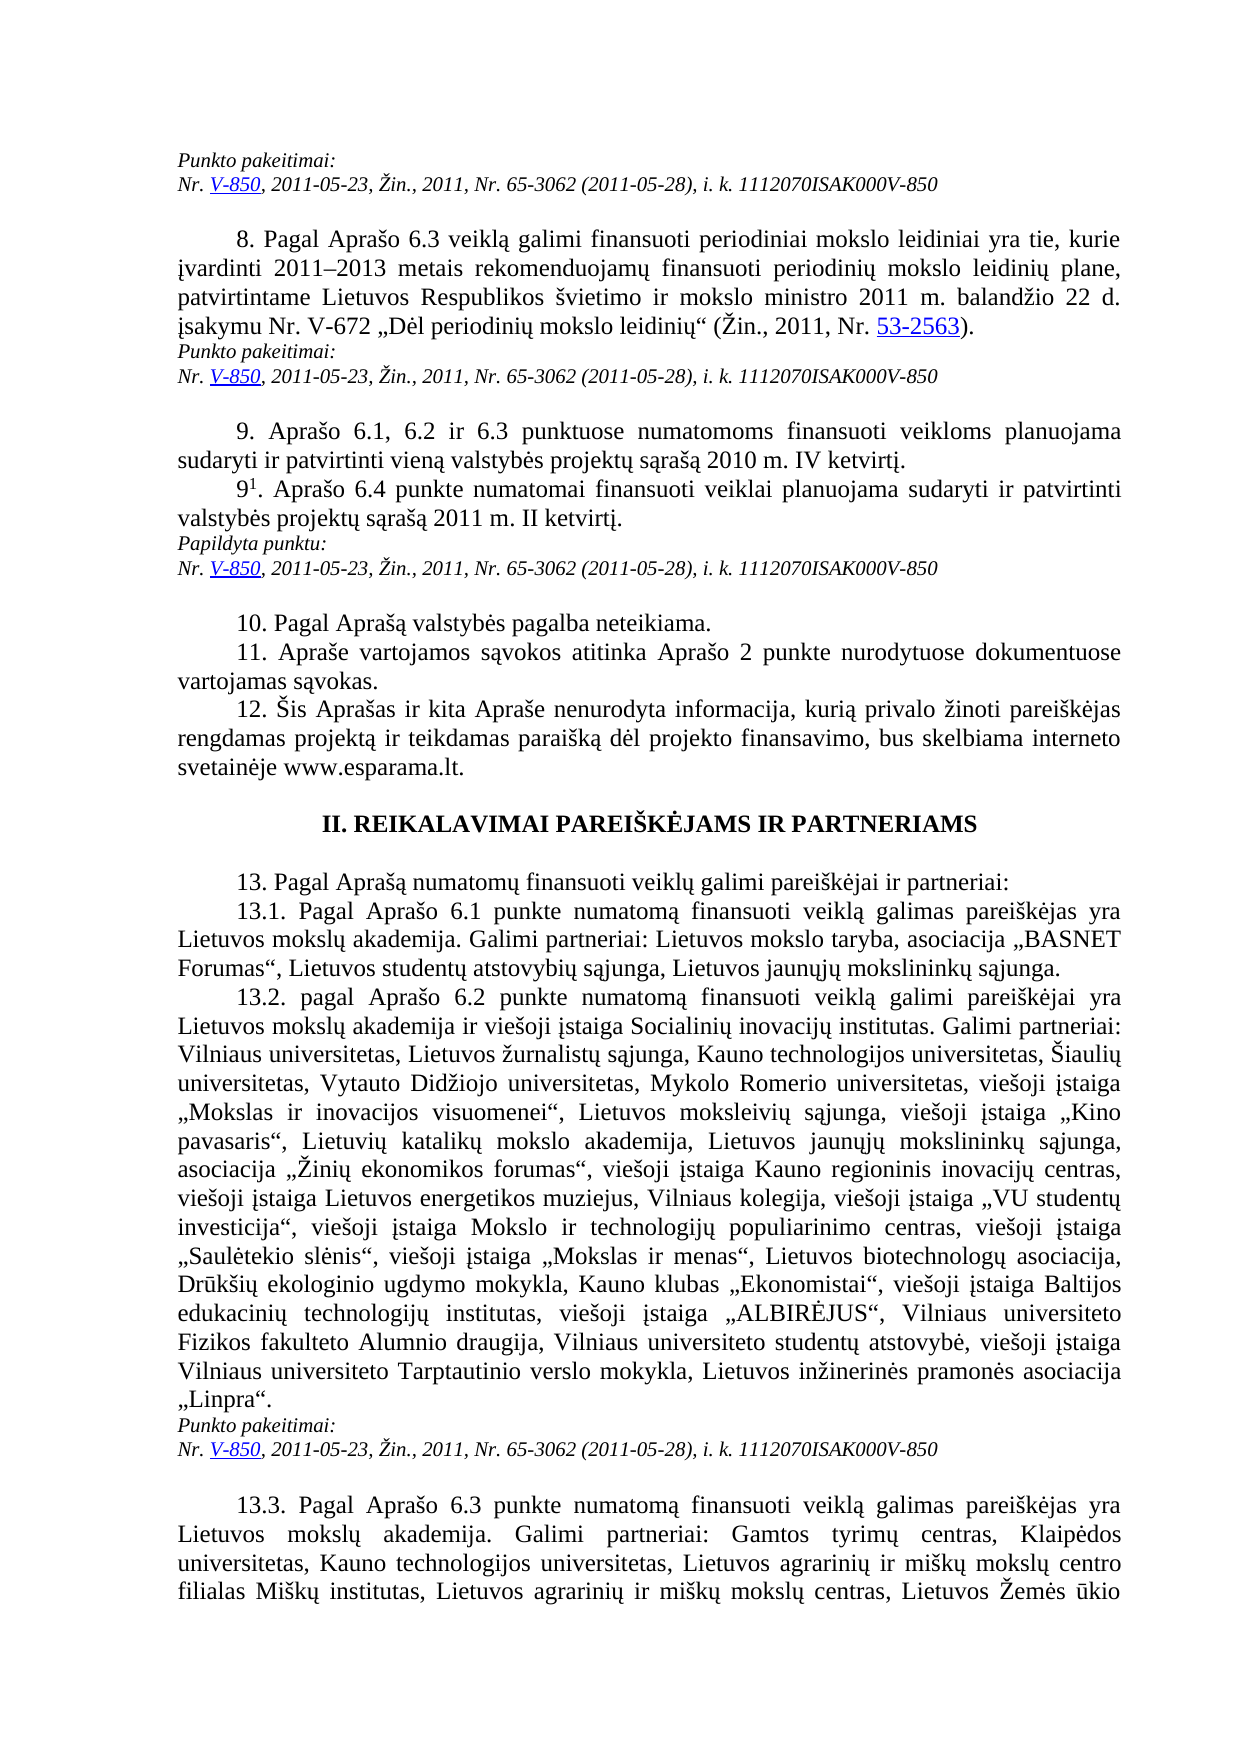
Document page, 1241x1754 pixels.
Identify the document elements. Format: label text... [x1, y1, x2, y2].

text Nr. V-850, 2011-05-23, Žin., 2011, Nr. 65-3062 (2011-05-28), i. k. 1112070ISAK000V-850 [177, 1437, 1122, 1461]
text 11. Apraše vartojamos sąvokos atitinka Aprašo 2 punkte nurodytuose dokumentuose vartojamas sąvokas. [177, 637, 1122, 694]
text 13. Pagal Aprašą numatomų finansuoti veiklų galimi pareiškėjai ir partneriai: [177, 867, 1122, 896]
text Punkto pakeitimai: [177, 339, 1122, 363]
text 10. Pagal Aprašą valstybės pagalba neteikiama. [177, 608, 1122, 637]
text 13.2. pagal Aprašo 6.2 punkte numatomą finansuoti veiklą galimi pareiškėjai yra Lietuvos mokslų akademija ir viešoji įstaiga Socialinių inovacijų institutas. Galimi partneriai: Vilniaus universitetas, Lietuvos žurnalistų sąjunga, Kauno technologijos universitetas, Šiaulių universitetas, Vytauto Didžiojo universitetas, Mykolo Romerio universitetas, viešoji įstaiga „Mokslas ir inovacijos visuomenei“, Lietuvos moksleivių sąjunga, viešoji įstaiga „Kino pavasaris“, Lietuvių katalikų mokslo akademija, Lietuvos jaunųjų mokslininkų sąjunga, asociacija „Žinių ekonomikos forumas“, viešoji įstaiga Kauno regioninis inovacijų centras, viešoji įstaiga Lietuvos energetikos muziejus, Vilniaus kolegija, viešoji įstaiga „VU studentų investicija“, viešoji įstaiga Mokslo ir technologijų populiarinimo centras, viešoji įstaiga „Saulėtekio slėnis“, viešoji įstaiga „Mokslas ir menas“, Lietuvos biotechnologų asociacija, Drūkšių ekologinio ugdymo mokykla, Kauno klubas „Ekonomistai“, viešoji įstaiga Baltijos edukacinių technologijų institutas, viešoji įstaiga „ALBIRĖJUS“, Vilniaus universiteto Fizikos fakulteto Alumnio draugija, Vilniaus universiteto studentų atstovybė, viešoji įstaiga Vilniaus universiteto Tarptautinio verslo mokykla, Lietuvos inžinerinės pramonės asociacija „Linpra“. [177, 982, 1122, 1413]
text 13.1. Pagal Aprašo 6.1 punkte numatomą finansuoti veiklą galimas pareiškėjas yra Lietuvos mokslų akademija. Galimi partneriai: Lietuvos mokslo taryba, asociacija „BASNET Forumas“, Lietuvos studentų atstovybių sąjunga, Lietuvos jaunųjų mokslininkų sąjunga. [177, 896, 1122, 982]
text 12. Šis Aprašas ir kita Apraše nenurodyta informacija, kurią privalo žinoti pareiškėjas rengdamas projektą ir teikdamas paraišką dėl projekto finansavimo, bus skelbiama interneto svetainėje www.esparama.lt. [177, 694, 1122, 781]
text Punkto pakeitimai: [177, 1413, 1122, 1437]
text 9. Aprašo 6.1, 6.2 ir 6.3 punktuose numatomoms finansuoti veikloms planuojama sudaryti ir patvirtinti vieną valstybės projektų sąrašą 2010 m. IV ketvirtį. [177, 416, 1122, 474]
text Nr. V-850, 2011-05-23, Žin., 2011, Nr. 65-3062 (2011-05-28), i. k. 1112070ISAK000V-850 [177, 172, 1122, 196]
text II. REIKALAVIMAI PAREIŠKĖJAMS IR PARTNERIAMS [177, 809, 1122, 838]
text Papildyta punktu: [177, 531, 1122, 555]
text Nr. V-850, 2011-05-23, Žin., 2011, Nr. 65-3062 (2011-05-28), i. k. 1112070ISAK000V-850 [177, 555, 1122, 579]
text 8. Pagal Aprašo 6.3 veiklą galimi finansuoti periodiniai mokslo leidiniai yra tie, kurie įvardinti 2011–2013 metais rekomenduojamų finansuoti periodinių mokslo leidinių plane, patvirtintame Lietuvos Respublikos švietimo ir mokslo ministro 2011 m. balandžio 22 d. įsakymu Nr. V-672 „Dėl periodinių mokslo leidinių“ (Žin., 2011, Nr. 53-2563). [177, 224, 1122, 339]
text Punkto pakeitimai: [177, 148, 1122, 172]
text Nr. V-850, 2011-05-23, Žin., 2011, Nr. 65-3062 (2011-05-28), i. k. 1112070ISAK000V-850 [177, 363, 1122, 388]
text 91. Aprašo 6.4 punkte numatomai finansuoti veiklai planuojama sudaryti ir patvirtinti valstybės projektų sąrašą 2011 m. II ketvirtį. [177, 474, 1122, 531]
text 13.3. Pagal Aprašo 6.3 punkte numatomą finansuoti veiklą galimas pareiškėjas yra Lietuvos mokslų akademija. Galimi partneriai: Gamtos tyrimų centras, Klaipėdos universitetas, Kauno technologijos universitetas, Lietuvos agrarinių ir miškų mokslų centro filialas Miškų institutas, Lietuvos agrarinių ir miškų mokslų centras, Lietuvos Žemės ūkio [177, 1490, 1122, 1605]
